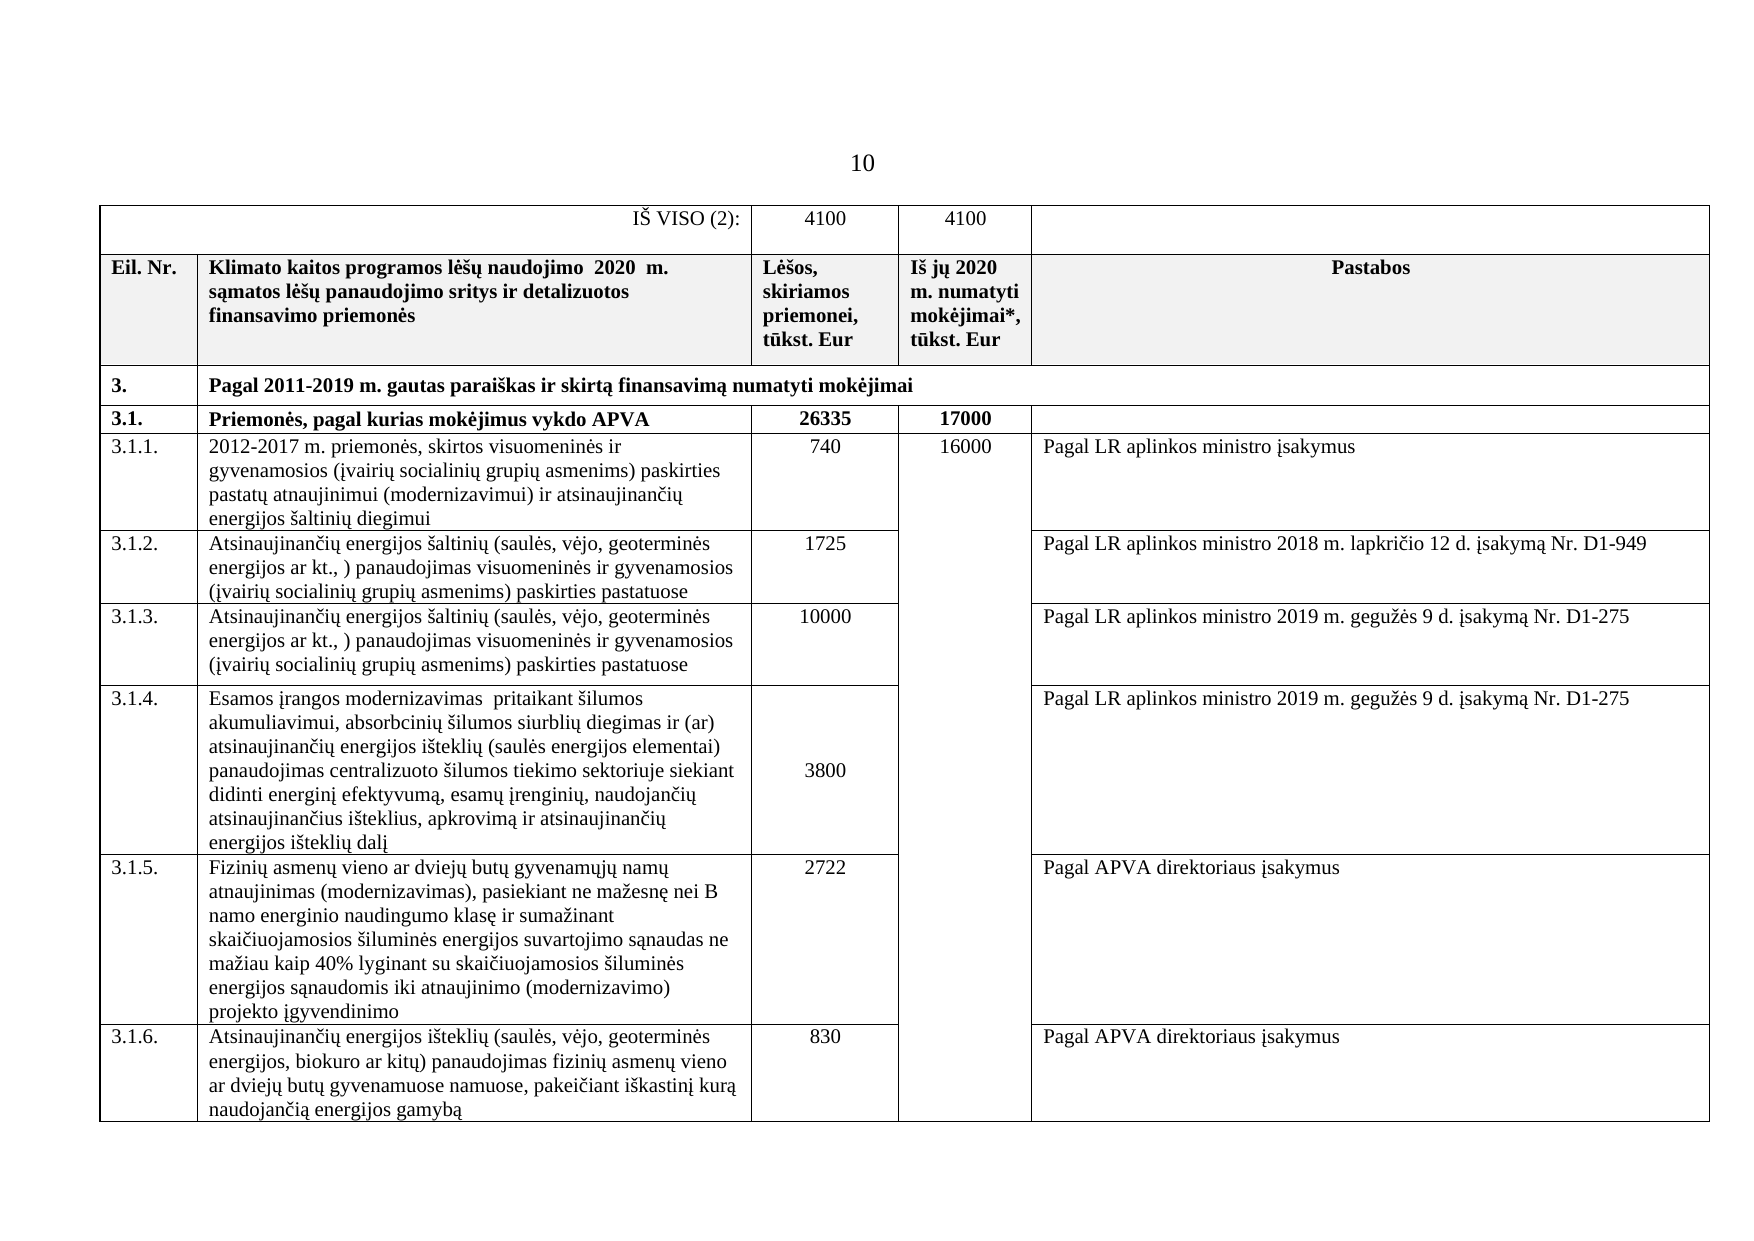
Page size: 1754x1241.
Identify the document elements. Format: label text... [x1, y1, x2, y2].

table_cell 10000 [752, 604, 898, 684]
table_cell 740 [752, 434, 898, 530]
table_cell 2012-2017 m. priemonės, skirtos visuomeninės ir gyvenamosios (įvairių socialinių grupių asmenims) paskirties pastatų atnaujinimui (modernizavimui) ir atsinaujinančių energijos šaltinių diegimui [198, 434, 751, 530]
table_cell 3800 [752, 686, 898, 854]
table_cell Esamos įrangos modernizavimas pritaikant šilumos akumuliavimui, absorbcinių šilumos siurblių diegimas ir (ar) atsinaujinančių energijos išteklių (saulės energijos elementai) panaudojimas centralizuoto šilumos tiekimo sektoriuje siekiant didinti energinį efektyvumą, esamų įrenginių, naudojančių atsinaujinančius išteklius, apkrovimą ir atsinaujinančių energijos išteklių dalį [198, 686, 751, 854]
table_cell 3.1.6. [101, 1025, 197, 1121]
table_cell Pagal LR aplinkos ministro 2019 m. gegužės 9 d. įsakymą Nr. D1-275 [1032, 604, 1709, 684]
table_cell 830 [752, 1025, 898, 1121]
table_cell 1725 [752, 531, 898, 603]
table_cell Eil. Nr. [101, 255, 197, 364]
table_cell [1032, 206, 1709, 254]
table_cell Pagal APVA direktoriaus įsakymus [1032, 855, 1709, 1023]
table_cell 3.1.5. [101, 855, 197, 1023]
table_cell 4100 [752, 206, 898, 254]
table_cell Pagal APVA direktoriaus įsakymus [1032, 1025, 1709, 1121]
table_cell 3.1.3. [101, 604, 197, 684]
table_cell Pagal LR aplinkos ministro 2018 m. lapkričio 12 d. įsakymą Nr. D1-949 [1032, 531, 1709, 603]
table_cell Priemonės, pagal kurias mokėjimus vykdo APVA [198, 406, 751, 433]
table_cell [1032, 406, 1709, 433]
table_cell 17000 [899, 406, 1031, 433]
table_cell 3.1.2. [101, 531, 197, 603]
table_cell 4100 [899, 206, 1031, 254]
table_cell 2722 [752, 855, 898, 1023]
table_cell Atsinaujinančių energijos šaltinių (saulės, vėjo, geoterminės energijos ar kt., ) panaudojimas visuomeninės ir gyvenamosios (įvairių socialinių grupių asmenims) paskirties pastatuose [198, 531, 751, 603]
table_cell Pagal LR aplinkos ministro įsakymus [1032, 434, 1709, 530]
table_cell Iš jų 2020 m. numatyti mokėjimai*, tūkst. Eur [899, 255, 1031, 364]
table_cell Klimato kaitos programos lėšų naudojimo 2020 m. sąmatos lėšų panaudojimo sritys ir detalizuotos finansavimo priemonės [198, 255, 751, 364]
table_cell 16000 [899, 434, 1031, 1121]
table_cell 3.1. [101, 406, 197, 433]
table_cell Fizinių asmenų vieno ar dviejų butų gyvenamųjų namų atnaujinimas (modernizavimas), pasiekiant ne mažesnę nei B namo energinio naudingumo klasę ir sumažinant skaičiuojamosios šiluminės energijos suvartojimo sąnaudas ne mažiau kaip 40% lyginant su skaičiuojamosios šiluminės energijos sąnaudomis iki atnaujinimo (modernizavimo) projekto įgyvendinimo [198, 855, 751, 1023]
table_cell Atsinaujinančių energijos šaltinių (saulės, vėjo, geoterminės energijos ar kt., ) panaudojimas visuomeninės ir gyvenamosios (įvairių socialinių grupių asmenims) paskirties pastatuose [198, 604, 751, 684]
table_cell Pagal 2011-2019 m. gautas paraiškas ir skirtą finansavimą numatyti mokėjimai [198, 366, 1709, 405]
table_cell Lėšos, skiriamos priemonei, tūkst. Eur [752, 255, 898, 364]
table_cell Atsinaujinančių energijos išteklių (saulės, vėjo, geoterminės energijos, biokuro ar kitų) panaudojimas fizinių asmenų vieno ar dviejų butų gyvenamuose namuose, pakeičiant iškastinį kurą naudojančią energijos gamybą [198, 1025, 751, 1121]
table_cell Pastabos [1032, 255, 1709, 364]
table_cell 3.1.4. [101, 686, 197, 854]
table_cell 26335 [752, 406, 898, 433]
table_cell IŠ VISO (2): [101, 206, 751, 254]
table_cell 3. [101, 366, 197, 405]
table_cell Pagal LR aplinkos ministro 2019 m. gegužės 9 d. įsakymą Nr. D1-275 [1032, 686, 1709, 854]
table_cell 3.1.1. [101, 434, 197, 530]
